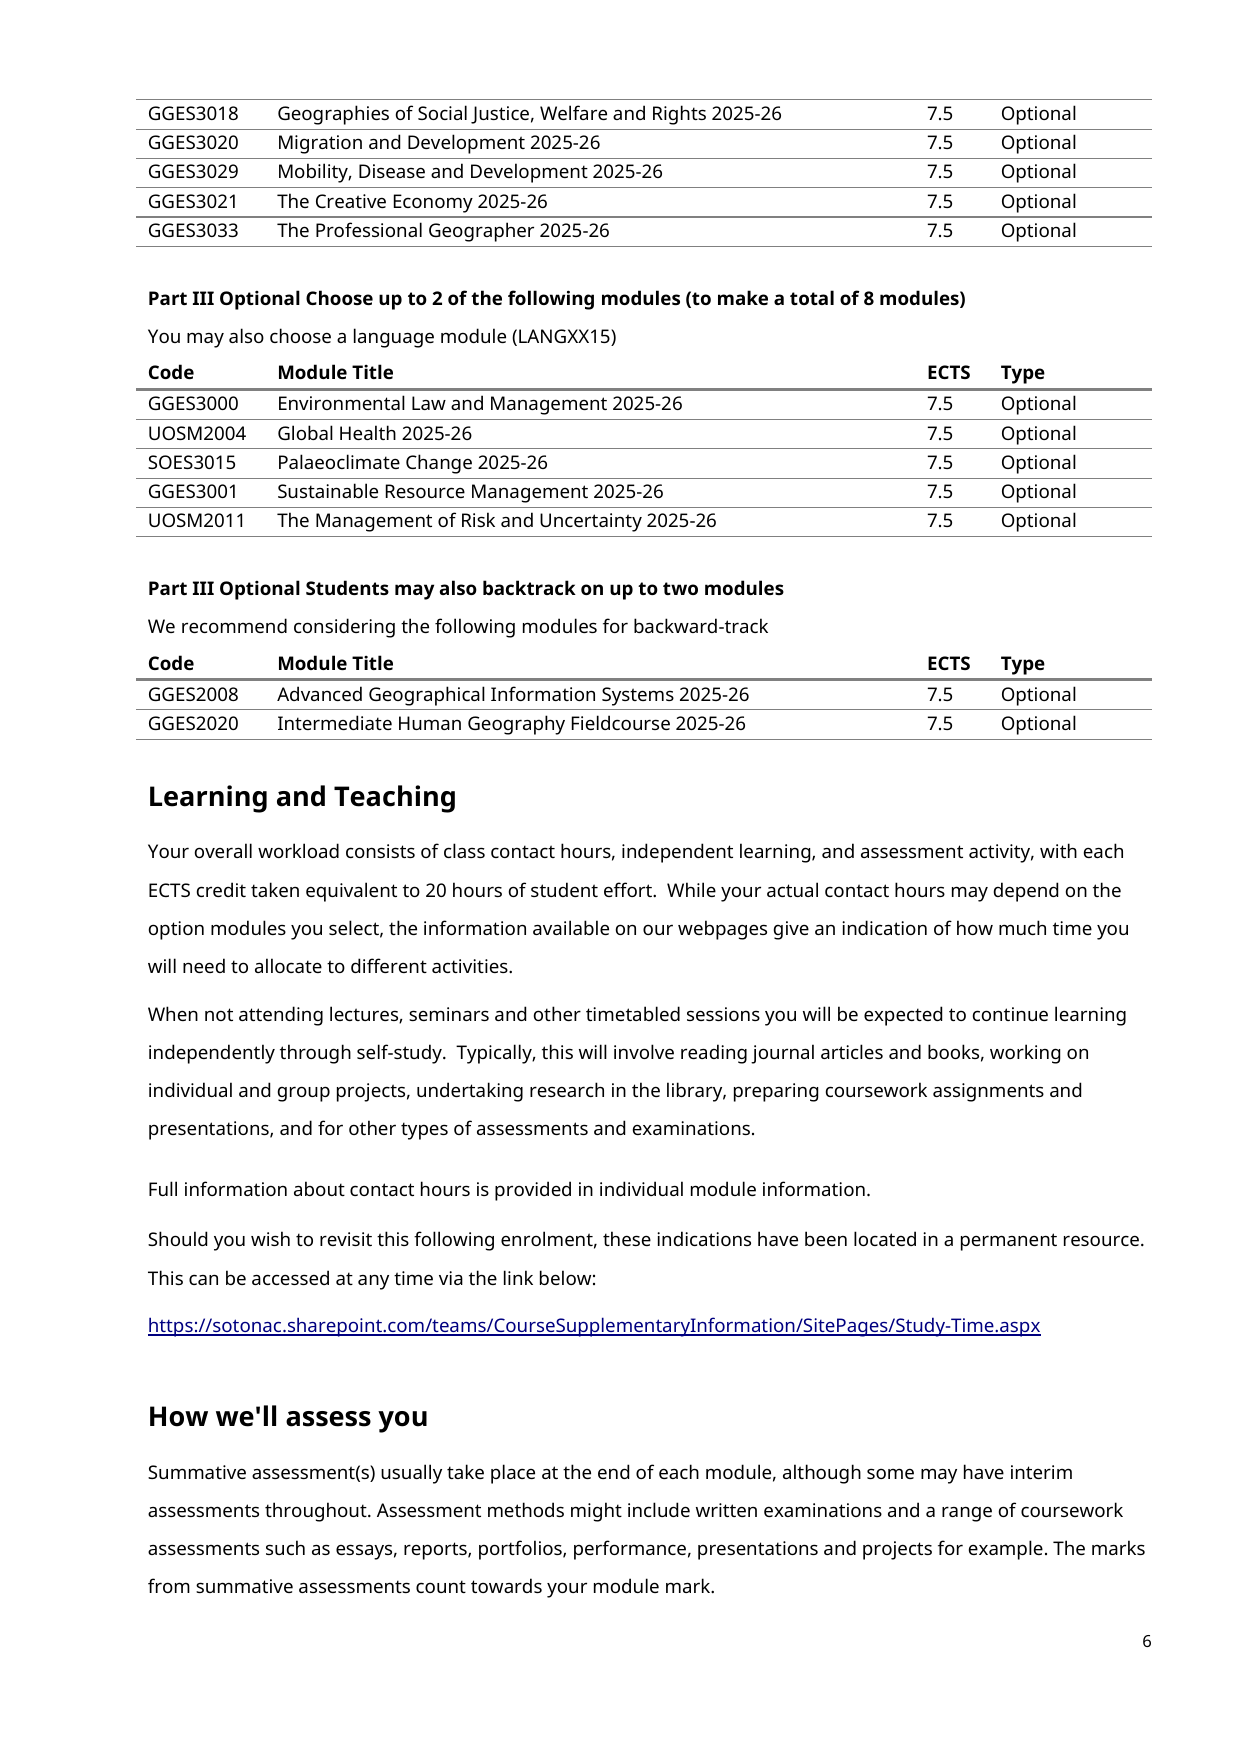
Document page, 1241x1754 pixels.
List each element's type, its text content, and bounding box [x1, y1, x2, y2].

table_cell SOES3015 [136, 449, 266, 477]
table_cell Part III Optional Choose up to 2 of the following modules (to make a total of 8 modules) You may also choose a language module (LANGXX15) [136, 247, 1152, 359]
table_cell 7.5 [916, 420, 989, 448]
table_cell Optional [989, 159, 1152, 187]
table_cell Optional [989, 391, 1152, 419]
table_cell Geographies of Social Justice, Welfare and Rights 2025-26 [266, 100, 916, 128]
table_cell Optional [989, 681, 1152, 709]
subtitle How we'll assess you [148, 1397, 1152, 1434]
text When not attending lectures, seminars and other timetabled sessions you will be expected to continue learning independently through self-study. Typically, this will involve reading journal articles and books, working on individual and group projects, undertaking research in the library, preparing coursework assignments and presentations, and for other types of assessments and examinations. [148, 1001, 1152, 1141]
table_cell Module Title [266, 650, 916, 678]
text Your overall workload consists of class contact hours, independent learning, and assessment activity, with each ECTS credit taken equivalent to 20 hours of student effort. While your actual contact hours may depend on the option modules you select, the information available on our webpages give an indication of how much time you will need to allocate to different activities. [148, 839, 1152, 979]
table_cell 7.5 [916, 449, 989, 477]
table_cell Global Health 2025-26 [266, 420, 916, 448]
table_cell Palaeoclimate Change 2025-26 [266, 449, 916, 477]
table_cell ECTS [916, 650, 989, 678]
table_cell Environmental Law and Management 2025-26 [266, 391, 916, 419]
subtitle Learning and Teaching [148, 777, 1152, 814]
table_cell Optional [989, 218, 1152, 246]
table_cell 7.5 [916, 391, 989, 419]
table_cell Module Title [266, 359, 916, 388]
text Should you wish to revisit this following enrolment, these indications have been located in a permanent resource. This can be accessed at any time via the link below: [148, 1227, 1152, 1290]
table_cell 7.5 [916, 479, 989, 507]
table_cell Type [989, 650, 1152, 678]
table_cell GGES3000 [136, 391, 266, 419]
table_cell Optional [989, 479, 1152, 507]
table_cell 7.5 [916, 710, 989, 739]
table_cell Part III Optional Students may also backtrack on up to two modules We recommend considering the following modules for backward-track [136, 537, 1152, 650]
table_cell GGES3020 [136, 130, 266, 158]
table_cell The Management of Risk and Uncertainty 2025-26 [266, 508, 916, 536]
table_cell Optional [989, 710, 1152, 739]
table_cell Migration and Development 2025-26 [266, 130, 916, 158]
table_cell Optional [989, 449, 1152, 477]
table_cell The Creative Economy 2025-26 [266, 188, 916, 216]
table_cell Optional [989, 420, 1152, 448]
table_cell Code [136, 650, 266, 678]
text Full information about contact hours is provided in individual module information. [148, 1176, 1152, 1201]
table_cell Optional [989, 100, 1152, 128]
table_cell GGES3033 [136, 218, 266, 246]
table_cell UOSM2011 [136, 508, 266, 536]
table_cell GGES2008 [136, 681, 266, 709]
table_cell Intermediate Human Geography Fieldcourse 2025-26 [266, 710, 916, 739]
table_cell 7.5 [916, 188, 989, 216]
table_cell Optional [989, 188, 1152, 216]
table_cell GGES2020 [136, 710, 266, 739]
table_cell GGES3021 [136, 188, 266, 216]
table_cell Optional [989, 130, 1152, 158]
table_cell GGES3018 [136, 100, 266, 128]
text Summative assessment(s) usually take place at the end of each module, although some may have interim assessments throughout. Assessment methods might include written examinations and a range of coursework assessments such as essays, reports, portfolios, performance, presentations and projects for example. The marks from summative assessments count towards your module mark. [148, 1459, 1152, 1599]
text https://sotonac.sharepoint.com/teams/CourseSupplementaryInformation/SitePages/Study-Time.aspx [148, 1312, 1152, 1338]
table_cell Type [989, 359, 1152, 388]
table_cell UOSM2004 [136, 420, 266, 448]
table_cell 7.5 [916, 100, 989, 128]
table_cell 7.5 [916, 218, 989, 246]
table_cell The Professional Geographer 2025-26 [266, 218, 916, 246]
table_cell 7.5 [916, 681, 989, 709]
table_cell 7.5 [916, 159, 989, 187]
table_cell GGES3029 [136, 159, 266, 187]
table_cell Advanced Geographical Information Systems 2025-26 [266, 681, 916, 709]
table_cell Code [136, 359, 266, 388]
table_cell Optional [989, 508, 1152, 536]
table_cell 7.5 [916, 130, 989, 158]
table_cell GGES3001 [136, 479, 266, 507]
table_cell Mobility, Disease and Development 2025-26 [266, 159, 916, 187]
table_cell ECTS [916, 359, 989, 388]
table_cell 7.5 [916, 508, 989, 536]
table_cell Sustainable Resource Management 2025-26 [266, 479, 916, 507]
